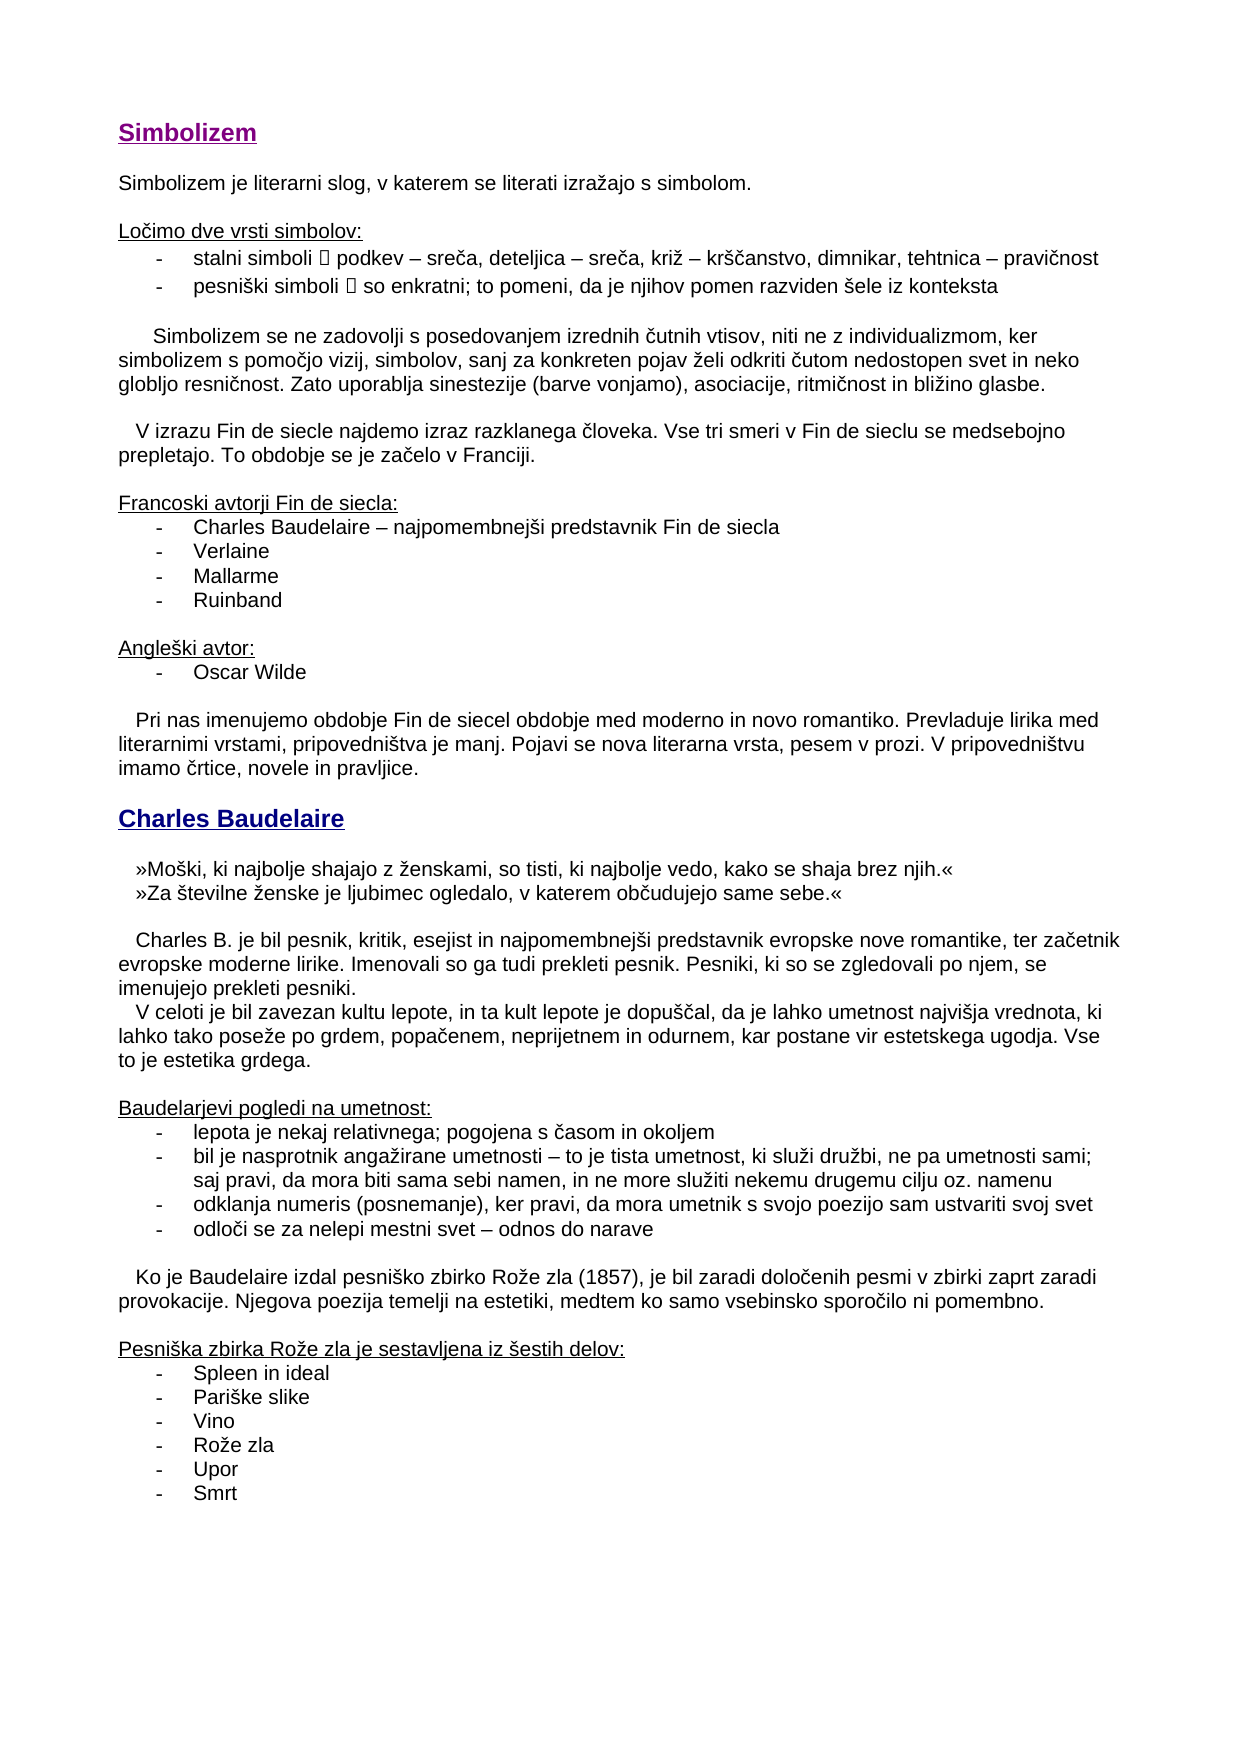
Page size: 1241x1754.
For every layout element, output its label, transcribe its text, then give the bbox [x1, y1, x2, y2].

list odklanja numeris (posnemanje), ker pravi, da mora umetnik s svojo poezijo sam ustvariti svoj svet [156, 1192, 1122, 1216]
text Simbolizem se ne zadovolji s posedovanjem izrednih čutnih vtisov, niti ne z individualizmom, ker simbolizem s pomočjo vizij, simbolov, sanj za konkreten pojav želi odkriti čutom nedostopen svet in neko globljo resničnost. Zato uporablja sinestezije (barve vonjamo), asociacije, ritmičnost in bližino glasbe. [118, 323, 1122, 395]
text Simbolizem je literarni slog, v katerem se literati izražajo s simbolom. [118, 171, 1122, 195]
text Ločimo dve vrsti simbolov: [118, 219, 1122, 243]
text Pri nas imenujemo obdobje Fin de siecel obdobje med moderno in novo romantiko. Prevladuje lirika med literarnimi vrstami, pripovedništva je manj. Pojavi se nova literarna vrsta, pesem v prozi. V pripovedništvu imamo črtice, novele in pravljice. [118, 708, 1122, 780]
list stalni simboli  podkev – sreča, deteljica – sreča, križ – krščanstvo, dimnikar, tehtnica – pravičnost [156, 243, 1122, 271]
text V celoti je bil zavezan kultu lepote, in ta kult lepote je dopuščal, da je lahko umetnost najvišja vrednota, ki lahko tako poseže po grdem, popačenem, neprijetnem in odurnem, kar postane vir estetskega ugodja. Vse to je estetika grdega. [118, 1000, 1122, 1072]
list Ruinband [156, 588, 1122, 612]
text Angleški avtor: [118, 636, 1122, 660]
text Pesniška zbirka Rože zla je sestavljena iz šestih delov: [118, 1336, 1122, 1360]
list odloči se za nelepi mestni svet – odnos do narave [156, 1216, 1122, 1241]
list Verlaine [156, 539, 1122, 563]
list Spleen in ideal [156, 1360, 1122, 1384]
text Charles B. je bil pesnik, kritik, esejist in najpomembnejši predstavnik evropske nove romantike, ter začetnik evropske moderne lirike. Imenovali so ga tudi prekleti pesnik. Pesniki, ki so se zgledovali po njem, se imenujejo prekleti pesniki. [118, 928, 1122, 1000]
list Rože zla [156, 1433, 1122, 1457]
list Pariške slike [156, 1384, 1122, 1409]
text Baudelarjevi pogledi na umetnost: [118, 1096, 1122, 1120]
list pesniški simboli  so enkratni; to pomeni, da je njihov pomen razviden šele iz konteksta [156, 271, 1122, 299]
list Vino [156, 1409, 1122, 1433]
list Oscar Wilde [156, 660, 1122, 684]
text Charles Baudelaire [118, 804, 1122, 832]
list bil je nasprotnik angažirane umetnosti – to je tista umetnost, ki služi družbi, ne pa umetnosti sami; saj pravi, da mora biti sama sebi namen, in ne more služiti nekemu drugemu cilju oz. namenu [156, 1144, 1122, 1192]
text »Moški, ki najbolje shajajo z ženskami, so tisti, ki najbolje vedo, kako se shaja brez njih.« »Za številne ženske je ljubimec ogledalo, v katerem občudujejo same sebe.« [118, 856, 1122, 904]
text Simbolizem [118, 118, 1122, 147]
text Ko je Baudelaire izdal pesniško zbirko Rože zla (1857), je bil zaradi določenih pesmi v zbirki zaprt zaradi provokacije. Njegova poezija temelji na estetiki, medtem ko samo vsebinsko sporočilo ni pomembno. [118, 1264, 1122, 1312]
list Charles Baudelaire – najpomembnejši predstavnik Fin de siecla [156, 515, 1122, 539]
list Mallarme [156, 563, 1122, 588]
list Smrt [156, 1481, 1122, 1505]
text Francoski avtorji Fin de siecla: [118, 491, 1122, 515]
list Upor [156, 1457, 1122, 1481]
text V izrazu Fin de siecle najdemo izraz razklanega človeka. Vse tri smeri v Fin de sieclu se medsebojno prepletajo. To obdobje se je začelo v Franciji. [118, 419, 1122, 467]
list lepota je nekaj relativnega; pogojena s časom in okoljem [156, 1120, 1122, 1144]
